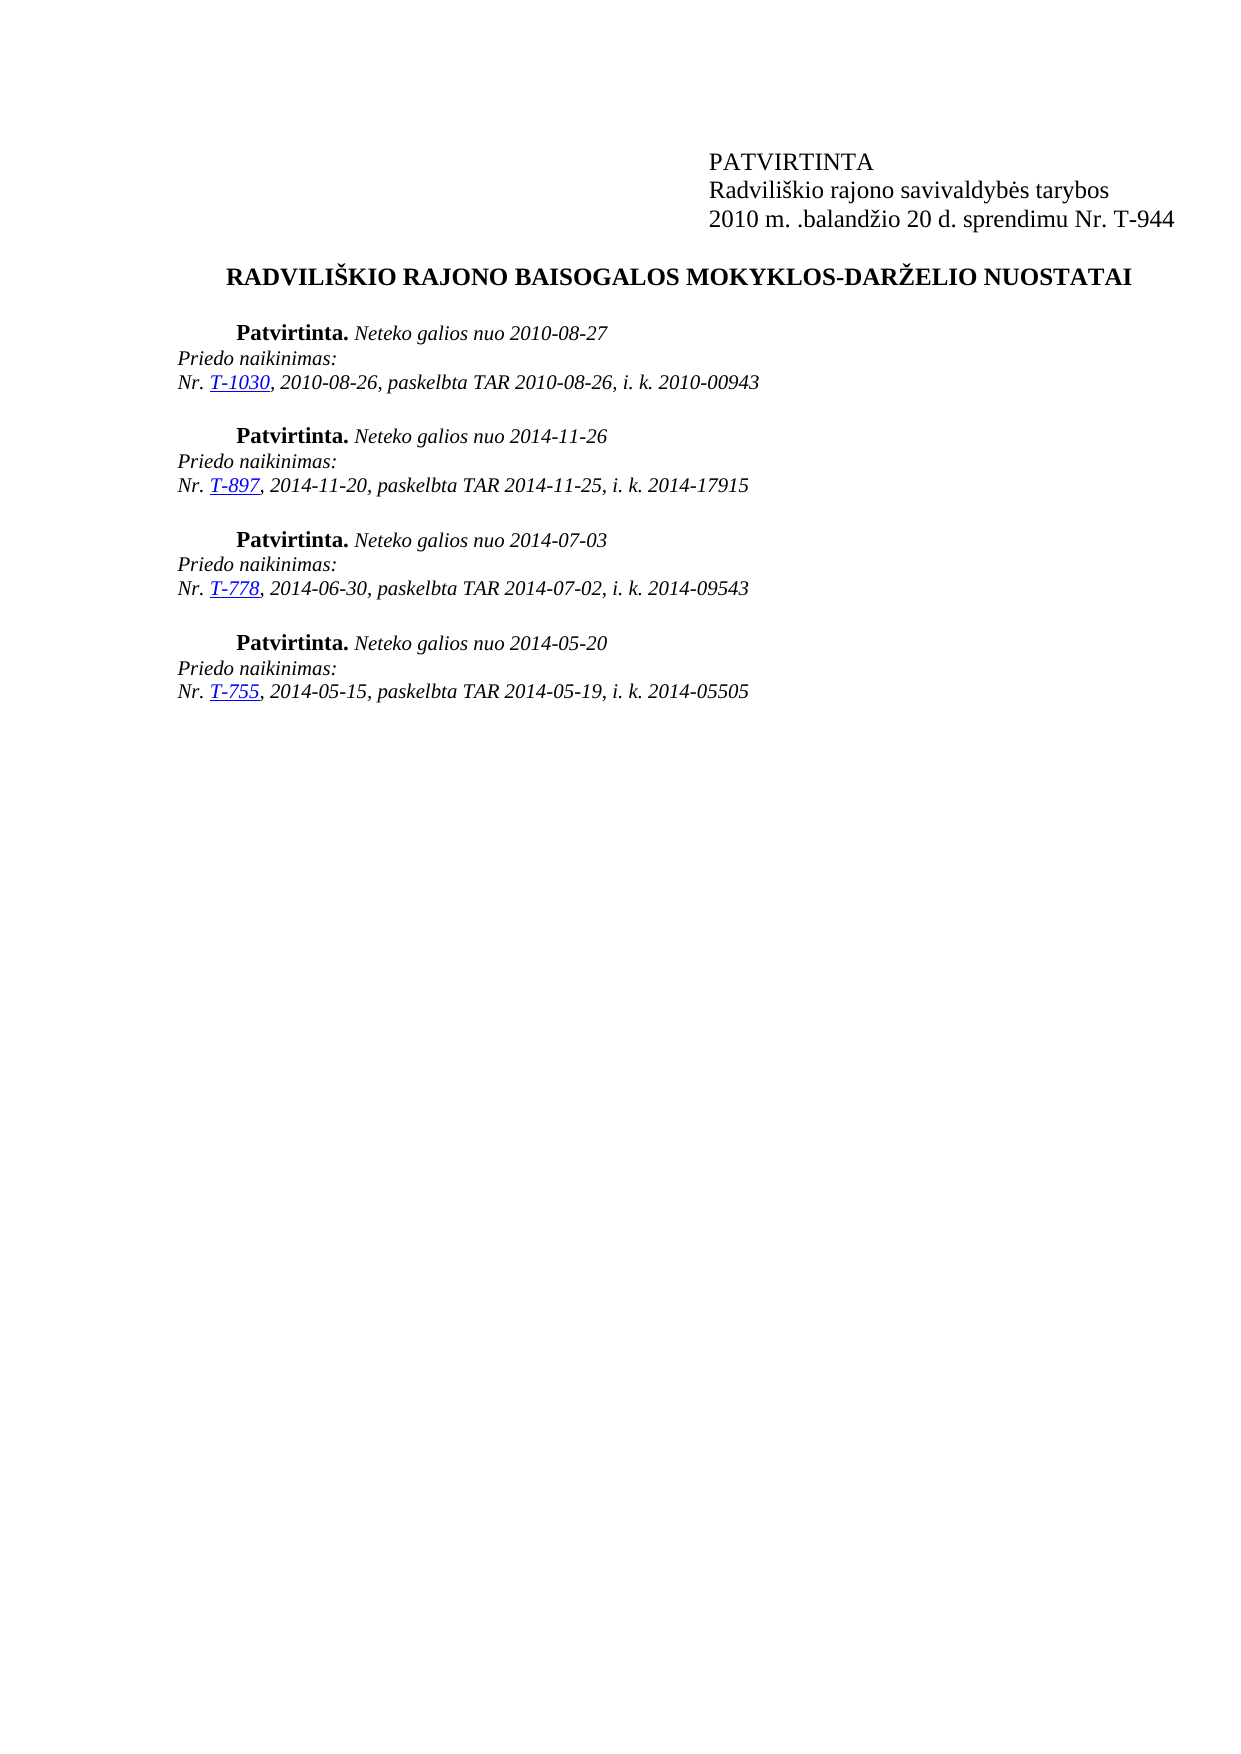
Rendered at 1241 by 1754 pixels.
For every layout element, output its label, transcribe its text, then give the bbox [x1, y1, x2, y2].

text Nr. T-1030, 2010-08-26, paskelbta TAR 2010-08-26, i. k. 2010-00943 [177, 370, 1181, 394]
text 2010 m. .balandžio 20 d. sprendimu Nr. T-944 [709, 204, 1181, 233]
text Patvirtinta. Neteko galios nuo 2014-11-26 [177, 423, 1181, 449]
text Patvirtinta. Neteko galios nuo 2014-07-03 [177, 526, 1181, 552]
text RADVILIŠKIO RAJONO BAISOGALOS MOKYKLOS-DARŽELIO NUOSTATAI [177, 262, 1181, 291]
text Priedo naikinimas: [177, 346, 1181, 370]
text Patvirtinta. Neteko galios nuo 2010-08-27 [177, 319, 1181, 346]
text Priedo naikinimas: [177, 655, 1181, 679]
text Patvirtinta. Neteko galios nuo 2014-05-20 [177, 629, 1181, 655]
text Priedo naikinimas: [177, 552, 1181, 576]
text Nr. T-755, 2014-05-15, paskelbta TAR 2014-05-19, i. k. 2014-05505 [177, 679, 1181, 703]
text Nr. T-897, 2014-11-20, paskelbta TAR 2014-11-25, i. k. 2014-17915 [177, 473, 1181, 497]
text PATVIRTINTA [709, 147, 1181, 176]
text Radviliškio rajono savivaldybės tarybos [709, 176, 1181, 204]
text Nr. T-778, 2014-06-30, paskelbta TAR 2014-07-02, i. k. 2014-09543 [177, 576, 1181, 600]
text Priedo naikinimas: [177, 449, 1181, 473]
